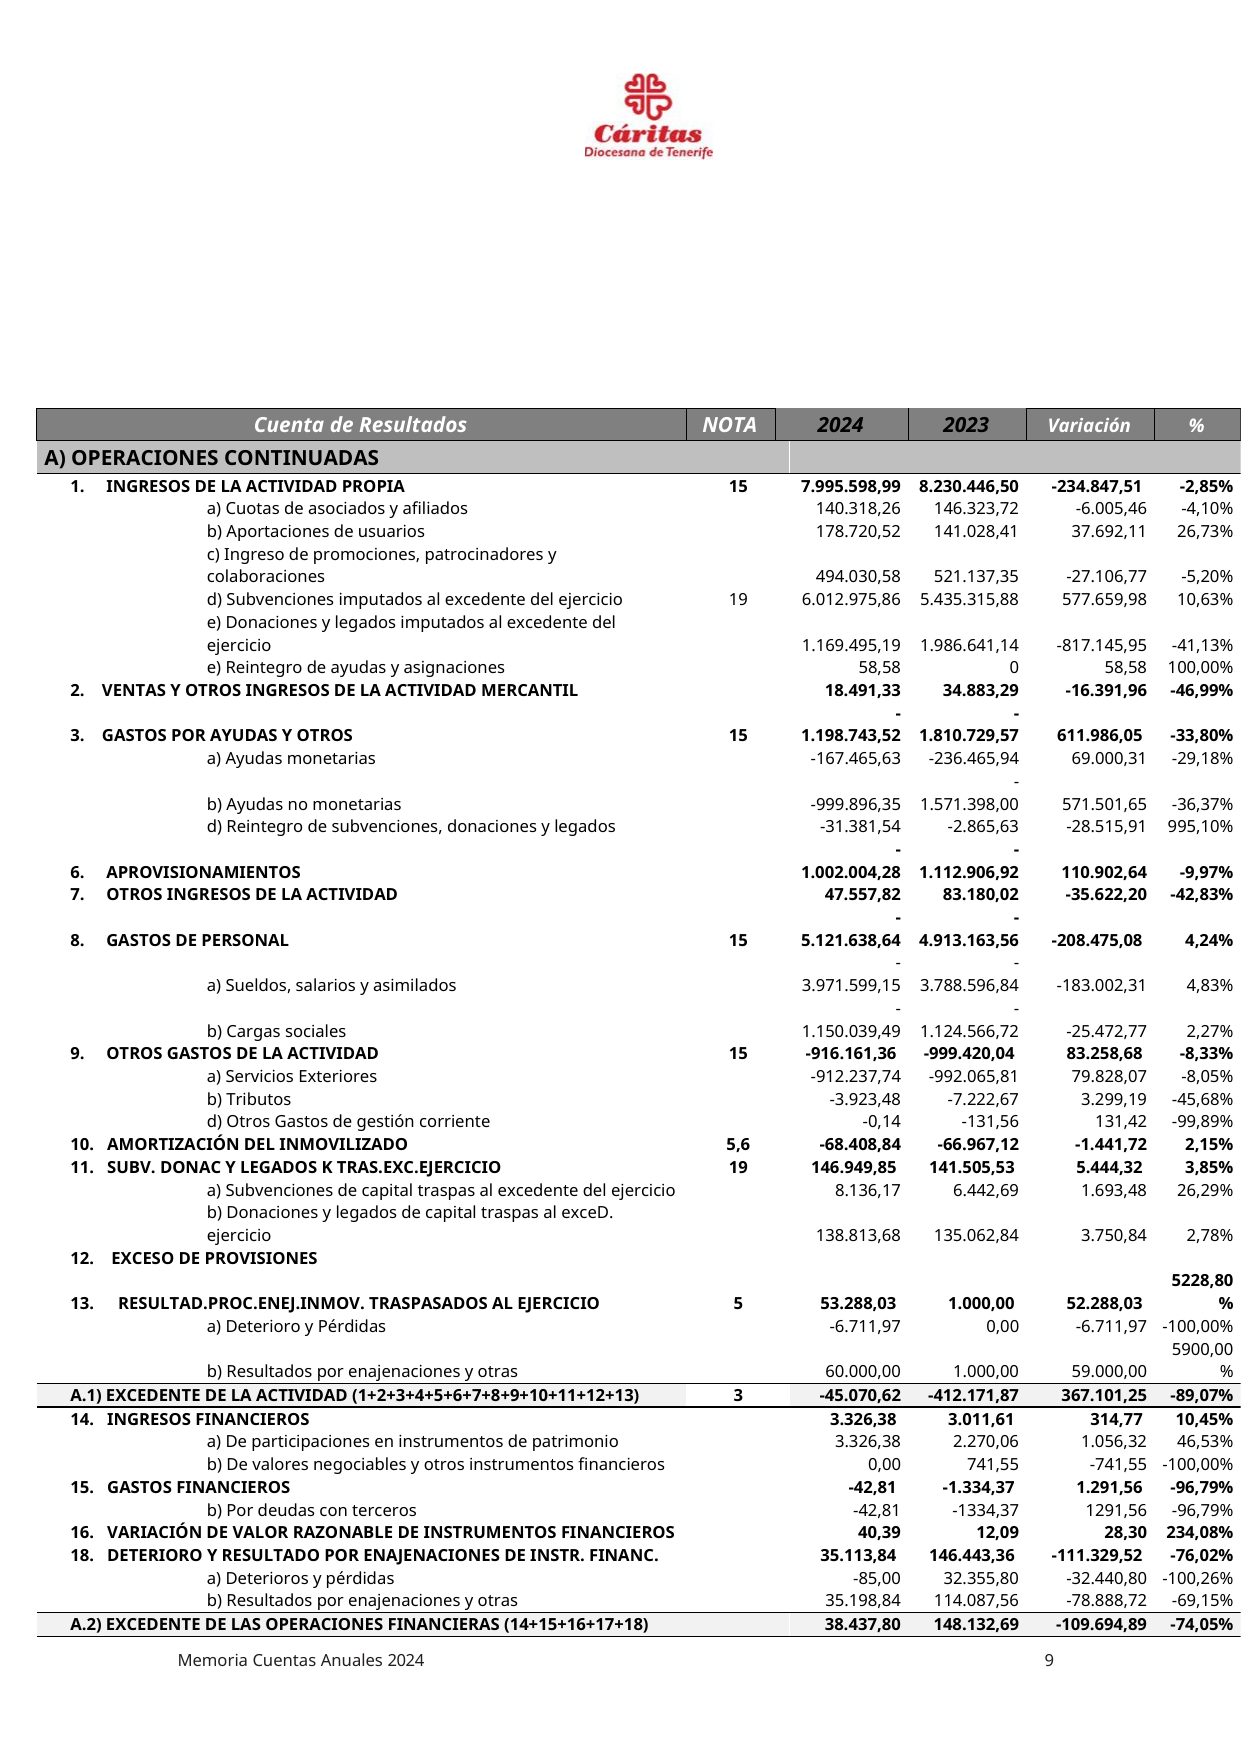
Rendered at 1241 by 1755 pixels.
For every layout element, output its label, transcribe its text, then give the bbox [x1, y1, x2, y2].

table_cell -31.381,54 [790, 815, 908, 838]
table_cell -96,79% [1154, 1498, 1241, 1521]
table_cell -234.847,51 [1026, 474, 1154, 497]
table_cell [686, 1201, 789, 1246]
table_cell [37, 1498, 199, 1521]
table_cell 53.288,03 [790, 1269, 908, 1314]
table_cell 1.986.641,14 [908, 611, 1026, 656]
table_cell 60.000,00 [790, 1337, 908, 1383]
table_cell [37, 497, 199, 520]
table_cell 141.028,41 [908, 520, 1026, 542]
table_cell 9. OTROS GASTOS DE LA ACTIVIDAD [37, 1042, 686, 1065]
table_cell -45,68% [1154, 1088, 1241, 1110]
table_cell Variación [1027, 409, 1154, 440]
table_cell 1. INGRESOS DE LA ACTIVIDAD PROPIA [37, 474, 686, 497]
table_cell 13. [37, 1269, 111, 1314]
table_cell 8. GASTOS DE PERSONAL [37, 906, 686, 951]
table_cell 234,08% [1154, 1521, 1241, 1544]
table_cell -111.329,52 [1026, 1544, 1154, 1566]
table_cell -8,05% [1154, 1065, 1241, 1087]
table_cell 146.949,85 [790, 1156, 908, 1178]
table_cell 3.750,84 [1026, 1201, 1154, 1246]
table_cell [790, 360, 1026, 408]
table_cell 5.444,32 [1026, 1156, 1154, 1178]
table_cell 11. SUBV. DONAC Y LEGADOS K TRAS.EXC.EJERCICIO [37, 1156, 686, 1178]
table_cell 521.137,35 [908, 543, 1026, 588]
table_cell [37, 815, 199, 838]
table_cell a) Cuotas de asociados y afiliados [199, 497, 686, 520]
table_cell 3.011,61 [908, 1408, 1026, 1430]
table_cell -992.065,81 [908, 1065, 1026, 1087]
table_cell 5 [686, 1269, 789, 1314]
table_cell 1.291,56 [1026, 1476, 1154, 1498]
table_cell [686, 1589, 789, 1612]
table_cell [686, 543, 789, 588]
table_cell -999.896,35 [790, 770, 908, 815]
table_cell % [1155, 409, 1240, 440]
table_cell b) Donaciones y legados de capital traspas al exceD. ejercicio [199, 1201, 686, 1246]
table_cell -42,81 [790, 1498, 908, 1521]
table_cell 14. INGRESOS FINANCIEROS [37, 1408, 686, 1430]
table_cell A) OPERACIONES CONTINUADAS [37, 441, 686, 473]
table_cell -68.408,84 [790, 1133, 908, 1156]
table_cell b) Aportaciones de usuarios [199, 520, 686, 542]
table_cell -69,15% [1154, 1589, 1241, 1612]
table_cell 37.692,11 [1026, 520, 1154, 542]
table_cell -183.002,31 [1026, 951, 1154, 997]
table_cell 10,63% [1154, 588, 1241, 611]
table_cell -2.865,63 [908, 815, 1026, 838]
table_cell 4,24% [1154, 906, 1241, 951]
table_cell 0,00 [908, 1315, 1026, 1337]
table_cell 367.101,25 [1026, 1384, 1154, 1406]
table_cell 15 [686, 474, 789, 497]
table_cell -1.112.906,92 [908, 838, 1026, 883]
table_cell [686, 1476, 789, 1498]
table_cell 10. AMORTIZACIÓN DEL INMOVILIZADO [37, 1133, 686, 1156]
table_cell 34.883,29 [908, 679, 1026, 701]
table_cell -8,33% [1154, 1042, 1241, 1065]
table_cell a) De participaciones en instrumentos de patrimonio [199, 1430, 686, 1453]
table_cell [37, 360, 199, 408]
table_cell 135.062,84 [908, 1201, 1026, 1246]
table_cell b) De valores negociables y otros instrumentos financieros [199, 1453, 686, 1476]
table_cell -1.124.566,72 [908, 997, 1026, 1042]
table_cell -412.171,87 [908, 1384, 1026, 1406]
table_cell 2,27% [1154, 997, 1241, 1042]
table_cell 83.258,68 [1026, 1042, 1154, 1065]
table_cell d) Reintegro de subvenciones, donaciones y legados [199, 815, 686, 838]
table_cell [686, 951, 789, 997]
table_cell 18.491,33 [790, 679, 908, 701]
table_cell RESULTAD.PROC.ENEJ.INMOV. TRASPASADOS AL EJERCICIO [111, 1269, 686, 1314]
table_cell b) Cargas sociales [199, 997, 686, 1042]
table_cell -29,18% [1154, 747, 1241, 769]
table_cell 58,58 [1026, 656, 1154, 679]
table_cell [37, 1088, 199, 1110]
table_cell [37, 588, 199, 611]
table_cell [686, 1065, 789, 1087]
table_cell 40,39 [790, 1521, 908, 1544]
table_cell 146.443,36 [908, 1544, 1026, 1566]
table_cell [686, 1178, 789, 1201]
table_cell 15 [686, 701, 789, 747]
table_cell 10,45% [1154, 1408, 1241, 1430]
table_cell -2,85% [1154, 474, 1241, 497]
table_cell 146.323,72 [908, 497, 1026, 520]
table_cell [686, 838, 789, 883]
table_cell -131,56 [908, 1110, 1026, 1133]
table_cell c) Ingreso de promociones, patrocinadores y colaboraciones [199, 543, 686, 588]
table_cell [1154, 360, 1241, 408]
table_cell [686, 1498, 789, 1521]
table_cell 18. DETERIORO Y RESULTADO POR ENAJENACIONES DE INSTR. FINANC. [37, 1544, 686, 1566]
table_cell -27.106,77 [1026, 543, 1154, 588]
table_cell [1154, 441, 1241, 473]
table_cell a) Deterioro y Pérdidas [199, 1315, 686, 1337]
table_cell -33,80% [1154, 701, 1241, 747]
table_cell 6.012.975,86 [790, 588, 908, 611]
table_cell -6.711,97 [1026, 1315, 1154, 1337]
table_cell 114.087,56 [908, 1589, 1026, 1612]
table_cell [37, 1201, 199, 1246]
table_cell -28.515,91 [1026, 815, 1154, 838]
table_cell -1.441,72 [1026, 1133, 1154, 1156]
table_cell [37, 1430, 199, 1453]
table_cell -817.145,95 [1026, 611, 1154, 656]
table_cell -45.070,62 [790, 1384, 908, 1406]
table_cell [37, 1315, 199, 1337]
table_cell 8.136,17 [790, 1178, 908, 1201]
table_cell [686, 815, 789, 838]
table_cell 28,30 [1026, 1521, 1154, 1544]
table_cell 0,00 [790, 1453, 908, 1476]
table_cell [686, 679, 789, 701]
table_cell 15 [686, 906, 789, 951]
table_cell -25.472,77 [1026, 997, 1154, 1042]
table_cell -208.475,08 [1026, 906, 1154, 951]
table_cell -41,13% [1154, 611, 1241, 656]
table_cell 1.169.495,19 [790, 611, 908, 656]
table_cell 2,15% [1154, 1133, 1241, 1156]
table_cell [1026, 1246, 1154, 1269]
table_cell 58,58 [790, 656, 908, 679]
table_cell 1.693,48 [1026, 1178, 1154, 1201]
table_cell -100,26% [1154, 1566, 1241, 1589]
table_cell b) Por deudas con terceros [199, 1498, 686, 1521]
table_cell 138.813,68 [790, 1201, 908, 1246]
table_cell b) Ayudas no monetarias [199, 770, 686, 815]
table_cell a) Deterioros y pérdidas [199, 1566, 686, 1589]
table_cell [686, 1337, 789, 1383]
table_cell 52.288,03 [1026, 1269, 1154, 1314]
table_cell [686, 656, 789, 679]
table_cell 3.299,19 [1026, 1088, 1154, 1110]
table_cell -999.420,04 [908, 1042, 1026, 1065]
table_cell -5.121.638,64 [790, 906, 908, 951]
table_cell 1.000,00 [908, 1337, 1026, 1383]
table_cell -4,10% [1154, 497, 1241, 520]
table_cell a) Sueldos, salarios y asimilados [199, 951, 686, 997]
table_cell [37, 543, 199, 588]
table_cell [37, 1589, 199, 1612]
table_cell 7.995.598,99 [790, 474, 908, 497]
table_cell -1334,37 [908, 1498, 1026, 1521]
table_cell -236.465,94 [908, 747, 1026, 769]
table_cell 100,00% [1154, 656, 1241, 679]
table_cell 2024 [776, 408, 908, 440]
table_cell 59.000,00 [1026, 1337, 1154, 1383]
table_cell 140.318,26 [790, 497, 908, 520]
table_cell -912.237,74 [790, 1065, 908, 1087]
table_cell [686, 1566, 789, 1589]
table_cell 15. GASTOS FINANCIEROS [37, 1476, 686, 1498]
table_cell 2. VENTAS Y OTROS INGRESOS DE LA ACTIVIDAD MERCANTIL [37, 679, 686, 701]
table_cell -36,37% [1154, 770, 1241, 815]
table_cell 3. GASTOS POR AYUDAS Y OTROS [37, 701, 686, 747]
table_cell -1.198.743,52 [790, 701, 908, 747]
table_cell 741,55 [908, 1453, 1026, 1476]
table_cell -100,00% [1154, 1453, 1241, 1476]
table_cell 5228,80% [1154, 1269, 1241, 1314]
table_cell -3.923,48 [790, 1088, 908, 1110]
table_cell -3.788.596,84 [908, 951, 1026, 997]
table_cell -42,81 [790, 1476, 908, 1498]
table_header [37, 332, 1241, 360]
table_cell 2.270,06 [908, 1430, 1026, 1453]
table_cell 131,42 [1026, 1110, 1154, 1133]
table_cell 1291,56 [1026, 1498, 1154, 1521]
table_cell 5,6 [686, 1133, 789, 1156]
table_cell 3.326,38 [790, 1408, 908, 1430]
table_cell 69.000,31 [1026, 747, 1154, 769]
table_cell 12. EXCESO DE PROVISIONES [37, 1246, 686, 1269]
table_cell 46,53% [1154, 1430, 1241, 1453]
table_cell 5.435.315,88 [908, 588, 1026, 611]
table_cell -1.002.004,28 [790, 838, 908, 883]
table_cell NOTA [687, 409, 775, 440]
table_cell [908, 1246, 1026, 1269]
table_cell 38.437,80 [790, 1613, 908, 1636]
table_cell 6. APROVISIONAMIENTOS [37, 838, 686, 883]
table_cell -3.971.599,15 [790, 951, 908, 997]
table_cell [37, 1453, 199, 1476]
table_cell 3 [686, 1384, 789, 1406]
table_cell 178.720,52 [790, 520, 908, 542]
table_cell [686, 1430, 789, 1453]
table_cell [686, 1613, 789, 1636]
table_cell [37, 747, 199, 769]
table_cell 141.505,53 [908, 1156, 1026, 1178]
table_cell [686, 1315, 789, 1337]
table_cell 47.557,82 [790, 883, 908, 906]
table_cell -46,99% [1154, 679, 1241, 701]
table_cell -85,00 [790, 1566, 908, 1589]
table_cell -9,97% [1154, 838, 1241, 883]
table_cell 35.198,84 [790, 1589, 908, 1612]
table_cell 314,77 [1026, 1408, 1154, 1430]
table_cell 6.442,69 [908, 1178, 1026, 1201]
table_cell -4.913.163,56 [908, 906, 1026, 951]
table_cell -78.888,72 [1026, 1589, 1154, 1612]
table_cell -0,14 [790, 1110, 908, 1133]
table_cell -1.571.398,00 [908, 770, 1026, 815]
table_cell d) Subvenciones imputados al excedente del ejercicio [199, 588, 686, 611]
table_cell [37, 520, 199, 542]
table_cell [37, 1566, 199, 1589]
table_cell 79.828,07 [1026, 1065, 1154, 1087]
table_cell -7.222,67 [908, 1088, 1026, 1110]
table_cell [790, 1246, 908, 1269]
table_cell a) Servicios Exteriores [199, 1065, 686, 1087]
table_cell -6.711,97 [790, 1315, 908, 1337]
table_cell 26,29% [1154, 1178, 1241, 1201]
table_cell 4,83% [1154, 951, 1241, 997]
table_cell [686, 1246, 789, 1269]
table_cell [686, 1110, 789, 1133]
table_cell b) Tributos [199, 1088, 686, 1110]
table_cell [37, 611, 199, 656]
table_cell [686, 997, 789, 1042]
table_cell [686, 441, 789, 473]
table_cell -100,00% [1154, 1315, 1241, 1337]
table_cell 3.326,38 [790, 1430, 908, 1453]
table_cell -66.967,12 [908, 1133, 1026, 1156]
table_cell 1.056,32 [1026, 1430, 1154, 1453]
table_cell 995,10% [1154, 815, 1241, 838]
table_cell [686, 497, 789, 520]
table_cell b) Resultados por enajenaciones y otras [199, 1589, 686, 1612]
table_cell [686, 1453, 789, 1476]
table_cell -74,05% [1154, 1613, 1241, 1636]
table_cell 12,09 [908, 1521, 1026, 1544]
table_cell [1026, 441, 1154, 473]
table_cell -42,83% [1154, 883, 1241, 906]
table_cell [686, 747, 789, 769]
table_cell -167.465,63 [790, 747, 908, 769]
table_cell 2,78% [1154, 1201, 1241, 1246]
table_cell -99,89% [1154, 1110, 1241, 1133]
table_cell [686, 1408, 789, 1430]
table_cell 19 [686, 1156, 789, 1178]
table_cell A.2) EXCEDENTE DE LAS OPERACIONES FINANCIERAS (14+15+16+17+18) [37, 1613, 686, 1636]
table_cell -5,20% [1154, 543, 1241, 588]
table_cell -6.005,46 [1026, 497, 1154, 520]
table_cell [37, 997, 199, 1042]
table_cell d) Otros Gastos de gestión corriente [199, 1110, 686, 1133]
table_cell -916.161,36 [790, 1042, 908, 1065]
table_cell 0 [908, 656, 1026, 679]
table_cell A.1) EXCEDENTE DE LA ACTIVIDAD (1+2+3+4+5+6+7+8+9+10+11+12+13) [37, 1384, 686, 1406]
table_cell [37, 951, 199, 997]
table_cell [686, 360, 789, 408]
table_cell [686, 611, 789, 656]
table_cell 148.132,69 [908, 1613, 1026, 1636]
table_cell [37, 1178, 199, 1201]
table_cell -96,79% [1154, 1476, 1241, 1498]
table_cell b) Resultados por enajenaciones y otras [199, 1337, 686, 1383]
table_cell [37, 656, 199, 679]
table_cell 32.355,80 [908, 1566, 1026, 1589]
table_cell 26,73% [1154, 520, 1241, 542]
table_cell Cuenta de Resultados [37, 409, 686, 440]
table_cell [37, 770, 199, 815]
table_cell -1.150.039,49 [790, 997, 908, 1042]
table_cell a) Subvenciones de capital traspas al excedente del ejercicio [199, 1178, 686, 1201]
table_cell [686, 1088, 789, 1110]
table_cell 5900,00% [1154, 1337, 1241, 1383]
table_cell -1.810.729,57 [908, 701, 1026, 747]
table_cell -741,55 [1026, 1453, 1154, 1476]
table_cell e) Reintegro de ayudas y asignaciones [199, 656, 686, 679]
table_cell -32.440,80 [1026, 1566, 1154, 1589]
table_cell -89,07% [1154, 1384, 1241, 1406]
table_cell [37, 1110, 199, 1133]
table_cell 16. VARIACIÓN DE VALOR RAZONABLE DE INSTRUMENTOS FINANCIEROS [37, 1521, 686, 1544]
table_cell 7. OTROS INGRESOS DE LA ACTIVIDAD [37, 883, 686, 906]
table_cell [37, 1337, 199, 1383]
table_cell -35.622,20 [1026, 883, 1154, 906]
table_cell 35.113,84 [790, 1544, 908, 1566]
table_cell 110.902,64 [1026, 838, 1154, 883]
table_cell 494.030,58 [790, 543, 908, 588]
table_cell 611.986,05 [1026, 701, 1154, 747]
table_cell 15 [686, 1042, 789, 1065]
table_cell [790, 441, 908, 473]
table_cell [686, 770, 789, 815]
table_cell [1154, 1246, 1241, 1269]
table_cell e) Donaciones y legados imputados al excedente del ejercicio [199, 611, 686, 656]
table_cell -16.391,96 [1026, 679, 1154, 701]
table_cell [199, 360, 686, 408]
table_cell 1.000,00 [908, 1269, 1026, 1314]
table_cell -1.334,37 [908, 1476, 1026, 1498]
table_cell [686, 1544, 789, 1566]
table_cell [686, 1521, 789, 1544]
table_cell [686, 520, 789, 542]
table_cell 2023 [909, 408, 1026, 440]
table_cell 8.230.446,50 [908, 474, 1026, 497]
table_cell a) Ayudas monetarias [199, 747, 686, 769]
table_cell 571.501,65 [1026, 770, 1154, 815]
table_cell 577.659,98 [1026, 588, 1154, 611]
table_cell [1026, 360, 1154, 408]
table_cell -109.694,89 [1026, 1613, 1154, 1636]
table_cell 19 [686, 588, 789, 611]
table_cell [686, 883, 789, 906]
table_cell 3,85% [1154, 1156, 1241, 1178]
table_cell -76,02% [1154, 1544, 1241, 1566]
table_cell [37, 1065, 199, 1087]
table_cell 83.180,02 [908, 883, 1026, 906]
table_cell [908, 441, 1026, 473]
